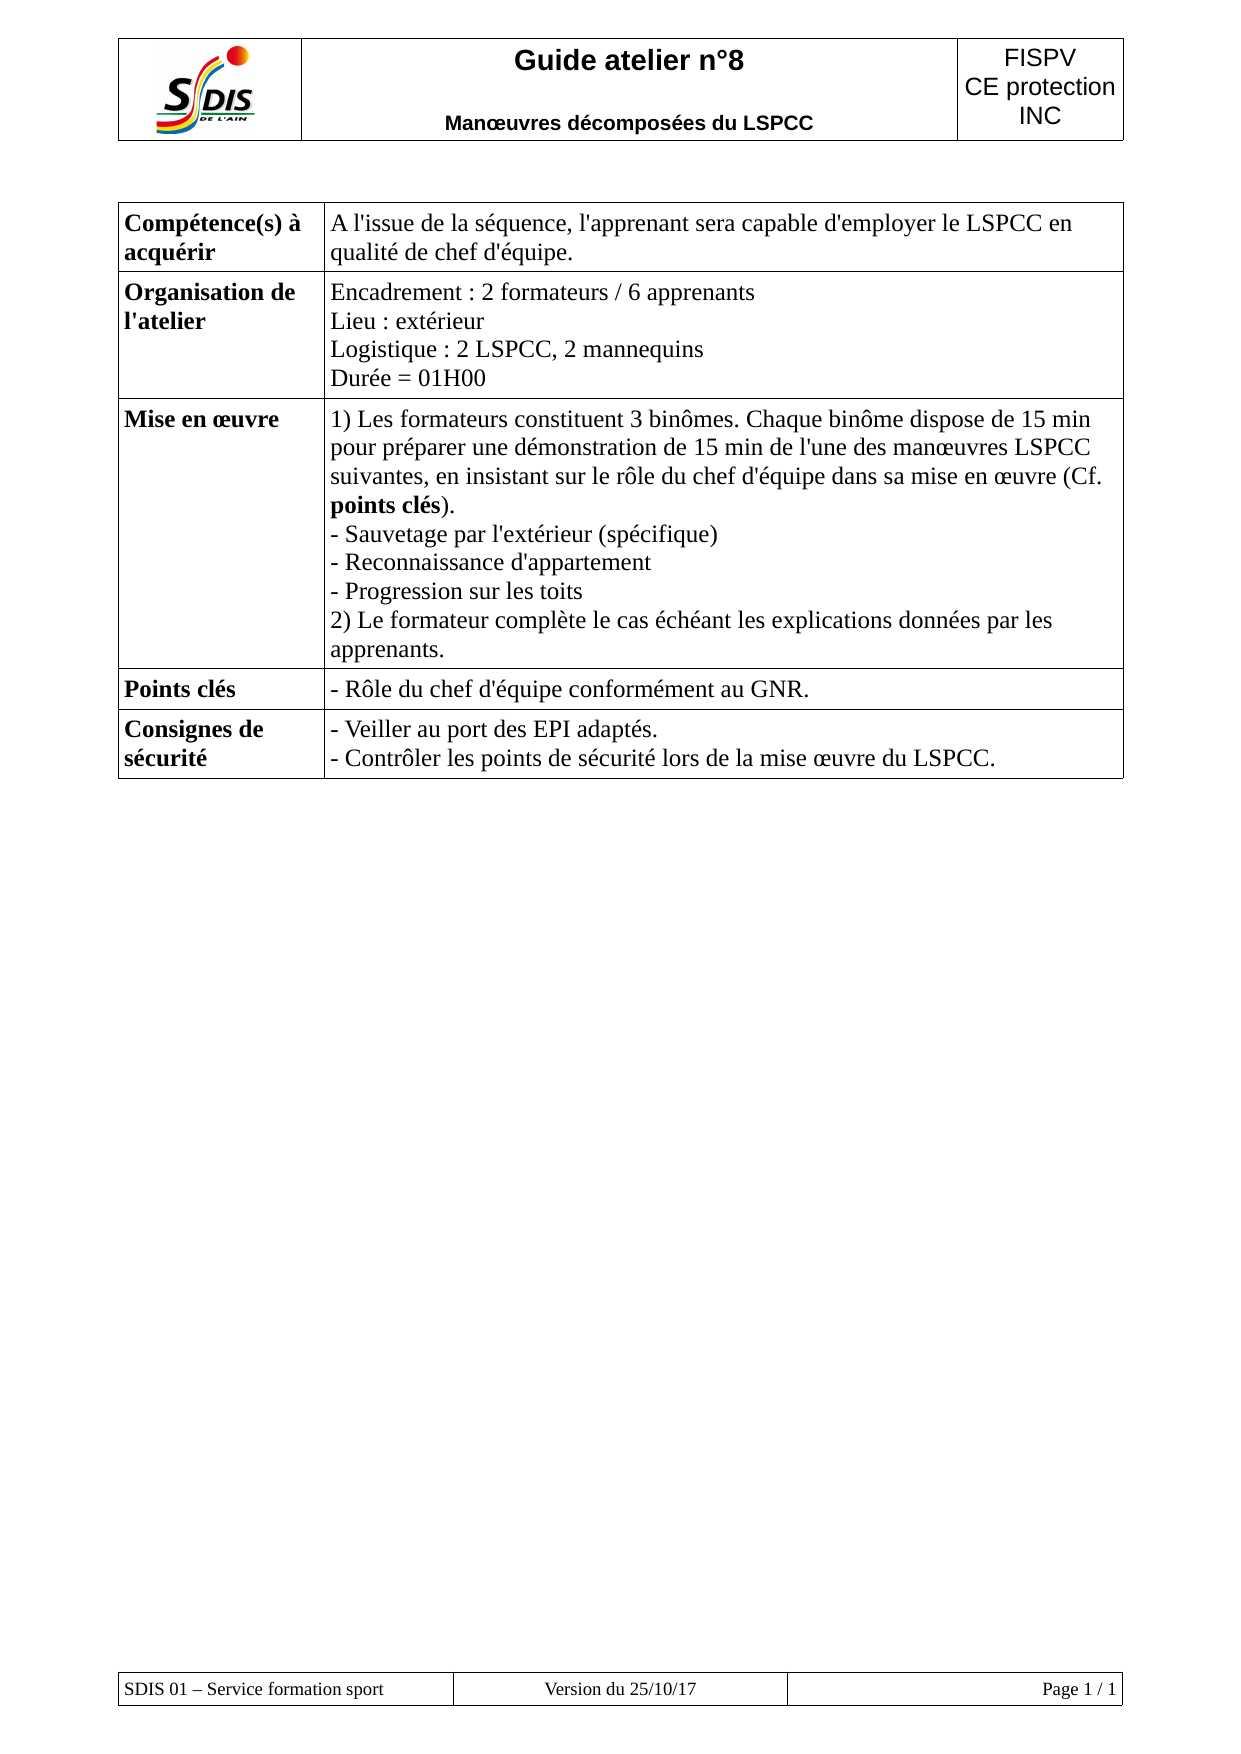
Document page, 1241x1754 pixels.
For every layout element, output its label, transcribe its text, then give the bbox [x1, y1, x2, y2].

table_cell Mise en œuvre [119, 399, 324, 668]
table_header A l'issue de la séquence, l'apprenant sera capable d'employer le LSPCC en qualité de chef d'équipe. [325, 203, 1123, 271]
table_header Compétence(s) à acquérir [119, 203, 324, 271]
table_cell 1) Les formateurs constituent 3 binômes. Chaque binôme dispose de 15 min pour préparer une démonstration de 15 min de l'une des manœuvres LSPCC suivantes, en insistant sur le rôle du chef d'équipe dans sa mise en œuvre (Cf. points clés). - Sauvetage par l'extérieur (spécifique) - Reconnaissance d'appartement - Progression sur les toits 2) Le formateur complète le cas échéant les explications données par les apprenants. [325, 399, 1123, 668]
picture [156, 46, 255, 134]
table_cell Organisation de l'atelier [119, 272, 324, 398]
table_cell - Rôle du chef d'équipe conformément au GNR. [325, 669, 1123, 708]
table_cell Encadrement : 2 formateurs / 6 apprenants Lieu : extérieur Logistique : 2 LSPCC, 2 mannequins Durée = 01H00 [325, 272, 1123, 398]
table_cell Points clés [119, 669, 324, 708]
table_cell - Veiller au port des EPI adaptés. - Contrôler les points de sécurité lors de la mise œuvre du LSPCC. [325, 710, 1123, 777]
table_cell Consignes de sécurité [119, 710, 324, 777]
